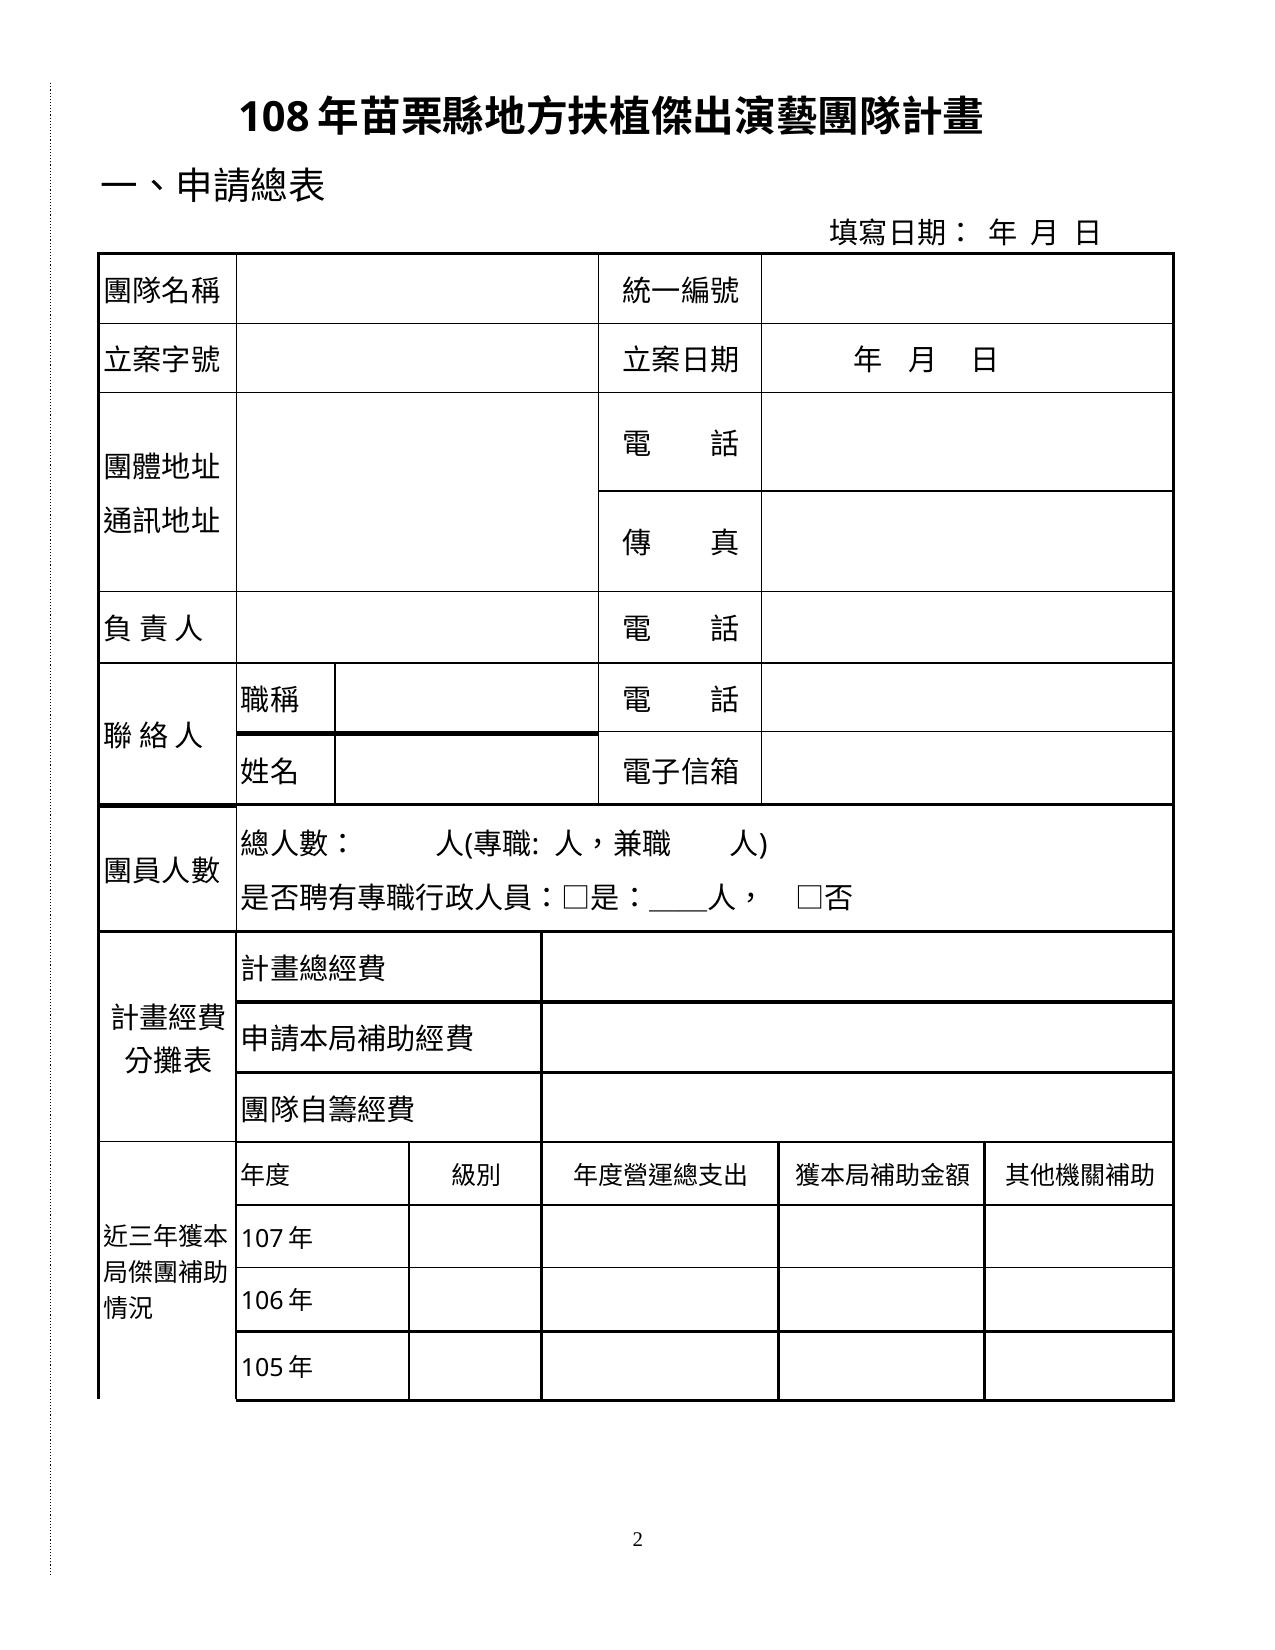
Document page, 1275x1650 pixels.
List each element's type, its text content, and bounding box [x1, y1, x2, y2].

table_cell 負 責 人 [100, 592, 236, 662]
table_cell [237, 393, 598, 591]
table_cell [780, 1333, 983, 1399]
table_cell 聯 絡 人 [100, 664, 236, 803]
table_cell [762, 664, 1172, 731]
table_cell [410, 1268, 540, 1329]
table_cell [762, 732, 1172, 803]
table_cell [543, 1268, 777, 1329]
table_cell 姓名 [237, 736, 334, 803]
table_cell [336, 736, 598, 803]
table_cell 立案日期 [599, 324, 761, 392]
table_cell [986, 1206, 1172, 1267]
table_cell 職稱 [237, 664, 334, 731]
table_cell [986, 1268, 1172, 1329]
text 108年苗栗縣地方扶植傑出演藝團隊計畫 [200, 83, 1174, 143]
table_cell 其他機關補助 [986, 1143, 1172, 1204]
table_cell 106年 [237, 1268, 408, 1329]
table_cell 107年 [237, 1206, 408, 1267]
table_header [237, 255, 598, 323]
table_cell 年度營運總支出 [543, 1143, 777, 1204]
table_cell 年度 [237, 1143, 408, 1204]
table_cell [237, 592, 598, 662]
table_cell [762, 393, 1172, 490]
table_cell 年 月 日 [762, 324, 1172, 392]
table_header 團隊名稱 [100, 255, 236, 323]
table_cell 立案字號 [100, 324, 236, 392]
table_cell 獲本局補助金額 [780, 1143, 983, 1204]
table_cell [543, 1074, 1172, 1141]
table_cell 傳 真 [599, 492, 761, 591]
table_header [762, 255, 1172, 323]
table_cell 計畫總經費 [237, 933, 540, 1000]
table_cell 電 話 [599, 592, 761, 662]
table_cell 計畫經費分攤表 [100, 933, 235, 1141]
table_cell 電子信箱 [599, 732, 761, 803]
table_cell [780, 1268, 983, 1329]
table_cell 團隊自籌經費 [237, 1074, 540, 1141]
table_cell [543, 1206, 777, 1267]
table_cell [410, 1333, 540, 1399]
table_cell 總人數： 人(專職: 人，兼職 人) 是否聘有專職行政人員：□是：＿＿人， □否 [237, 806, 1172, 930]
table_cell [762, 492, 1172, 591]
table_cell 申請本局補助經費 [237, 1004, 540, 1071]
table_cell [543, 1333, 777, 1399]
table_cell [237, 324, 598, 392]
table_cell 團員人數 [100, 808, 236, 930]
table_cell [336, 664, 598, 731]
table_cell 級別 [410, 1143, 540, 1204]
table_cell [762, 592, 1172, 662]
table_cell [780, 1206, 983, 1267]
table_cell 近三年獲本局傑團補助情況 [100, 1142, 235, 1399]
table_cell 電 話 [599, 664, 761, 731]
table_cell [410, 1206, 540, 1267]
text 填寫日期： 年 月 日 [100, 210, 1174, 252]
table_cell [986, 1333, 1172, 1399]
table_cell 團體地址 通訊地址 [100, 393, 236, 591]
table_cell [543, 1004, 1172, 1071]
table_cell [543, 933, 1172, 1000]
text 一、申請總表 [25, 156, 1174, 210]
table_cell 105年 [237, 1333, 408, 1399]
table_cell 電 話 [599, 393, 761, 490]
table_header 統一編號 [599, 255, 761, 323]
